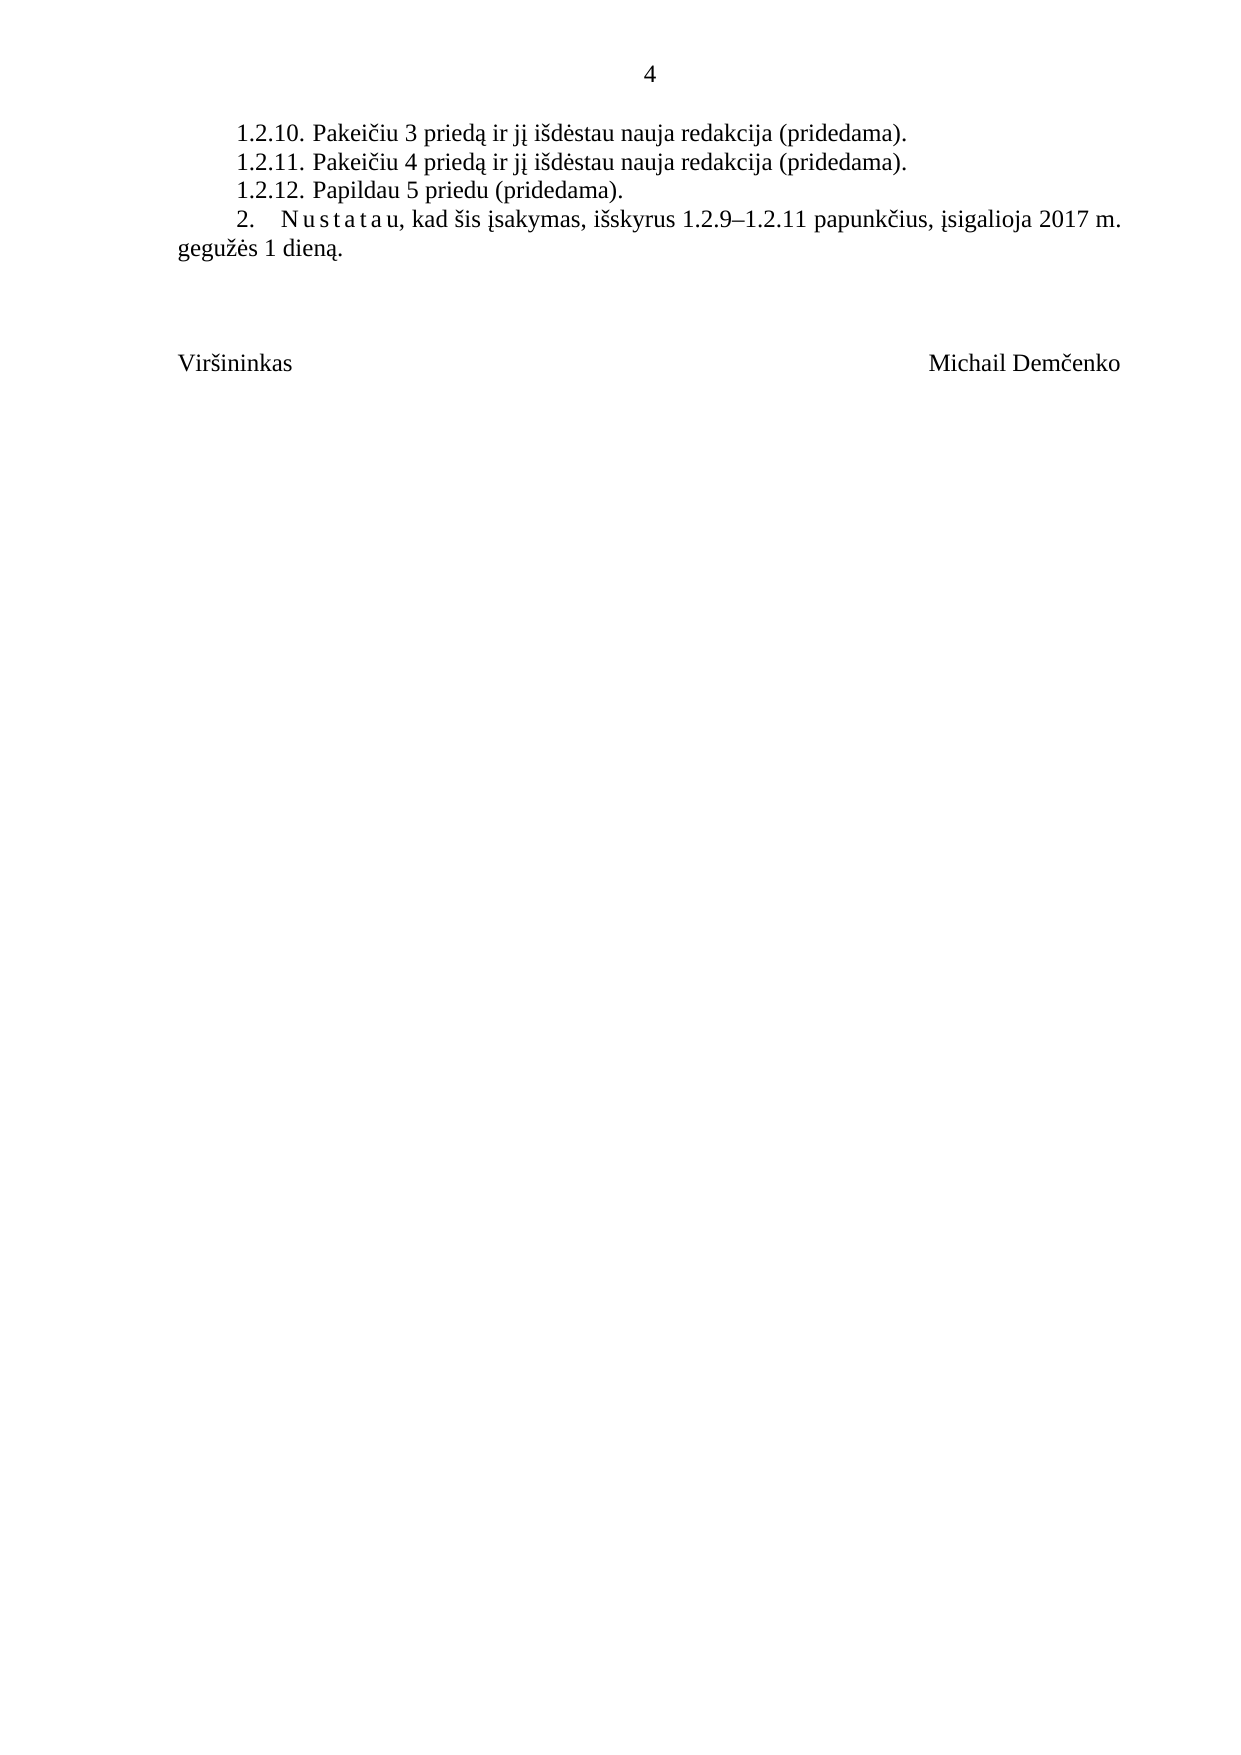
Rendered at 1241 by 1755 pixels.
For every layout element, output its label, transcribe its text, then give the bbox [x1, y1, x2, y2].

text 1.2.11. Pakeičiu 4 priedą ir jį išdėstau nauja redakcija (pridedama). [177, 147, 1122, 176]
text 1.2.10. Pakeičiu 3 priedą ir jį išdėstau nauja redakcija (pridedama). [177, 118, 1122, 147]
text Viršininkas Michail Demčenko [177, 348, 1122, 377]
text 1.2.12. Papildau 5 priedu (pridedama). [177, 176, 1122, 204]
text 2. Nustatau, kad šis įsakymas, išskyrus 1.2.9–1.2.11 papunkčius, įsigalioja 2017 m. gegužės 1 dieną. [177, 204, 1122, 262]
